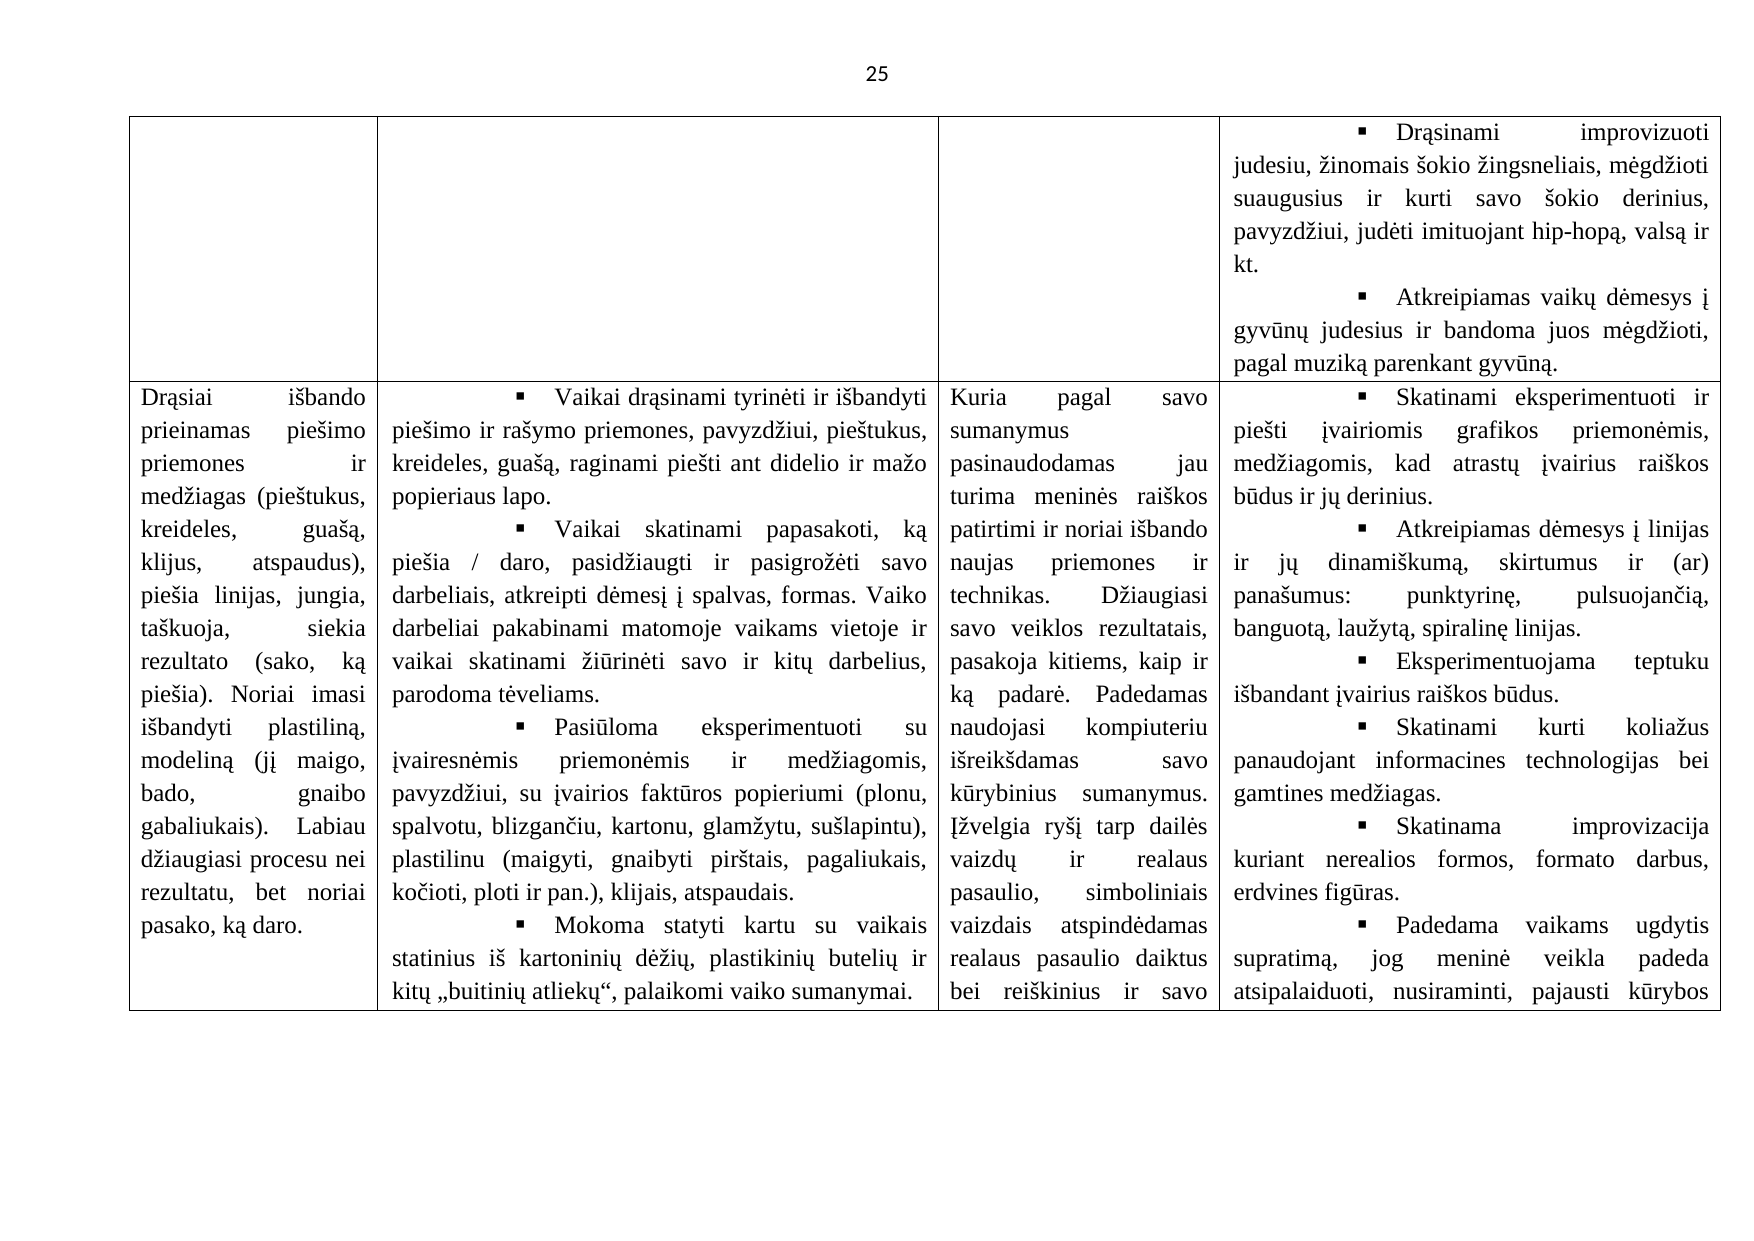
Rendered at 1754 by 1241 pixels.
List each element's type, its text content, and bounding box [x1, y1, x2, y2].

table_cell  Drąsinami improvizuoti judesiu, žinomais šokio žingsneliais, mėgdžioti suaugusius ir kurti savo šokio derinius, pavyzdžiui, judėti imituojant hip-hopą, valsą ir kt.  Atkreipiamas vaikų dėmesys į gyvūnų judesius ir bandoma juos mėgdžioti, pagal muziką parenkant gyvūną. [1220, 117, 1720, 381]
table_cell [130, 117, 377, 381]
table_cell [378, 117, 938, 381]
table_cell Kuria pagal savo sumanymus pasinaudodamas jau turima meninės raiškos patirtimi ir noriai išbando naujas priemones ir technikas. Džiaugiasi savo veiklos rezultatais, pasakoja kitiems, kaip ir ką padarė. Padedamas naudojasi kompiuteriu išreikšdamas savo kūrybinius sumanymus. Įžvelgia ryšį tarp dailės vaizdų ir realaus pasaulio, simboliniais vaizdais atspindėdamas realaus pasaulio daiktus bei reiškinius ir savo [939, 382, 1219, 1009]
table_cell Drąsiai išbando prieinamas piešimo priemones ir medžiagas (pieštukus, kreideles, guašą, klijus, atspaudus), piešia linijas, jungia, taškuoja, siekia rezultato (sako, ką piešia). Noriai imasi išbandyti plastiliną, modeliną (jį maigo, bado, gnaibo gabaliukais). Labiau džiaugiasi procesu nei rezultatu, bet noriai pasako, ką daro. [130, 382, 377, 1009]
table_cell [939, 117, 1219, 381]
table_cell  Vaikai drąsinami tyrinėti ir išbandyti piešimo ir rašymo priemones, pavyzdžiui, pieštukus, kreideles, guašą, raginami piešti ant didelio ir mažo popieriaus lapo.  Vaikai skatinami papasakoti, ką piešia / daro, pasidžiaugti ir pasigrožėti savo darbeliais, atkreipti dėmesį į spalvas, formas. Vaiko darbeliai pakabinami matomoje vaikams vietoje ir vaikai skatinami žiūrinėti savo ir kitų darbelius, parodoma tėveliams.  Pasiūloma eksperimentuoti su įvairesnėmis priemonėmis ir medžiagomis, pavyzdžiui, su įvairios faktūros popieriumi (plonu, spalvotu, blizgančiu, kartonu, glamžytu, sušlapintu), plastilinu (maigyti, gnaibyti pirštais, pagaliukais, kočioti, ploti ir pan.), klijais, atspaudais.  Mokoma statyti kartu su vaikais statinius iš kartoninių dėžių, plastikinių butelių ir kitų „buitinių atliekų“, palaikomi vaiko sumanymai. [378, 382, 938, 1009]
table_cell  Skatinami eksperimentuoti ir piešti įvairiomis grafikos priemonėmis, medžiagomis, kad atrastų įvairius raiškos būdus ir jų derinius.  Atkreipiamas dėmesys į linijas ir jų dinamiškumą, skirtumus ir (ar) panašumus: punktyrinę, pulsuojančią, banguotą, laužytą, spiralinę linijas.  Eksperimentuojama teptuku išbandant įvairius raiškos būdus.  Skatinami kurti koliažus panaudojant informacines technologijas bei gamtines medžiagas.  Skatinama improvizacija kuriant nerealios formos, formato darbus, erdvines figūras.  Padedama vaikams ugdytis supratimą, jog meninė veikla padeda atsipalaiduoti, nusiraminti, pajausti kūrybos [1220, 382, 1720, 1009]
